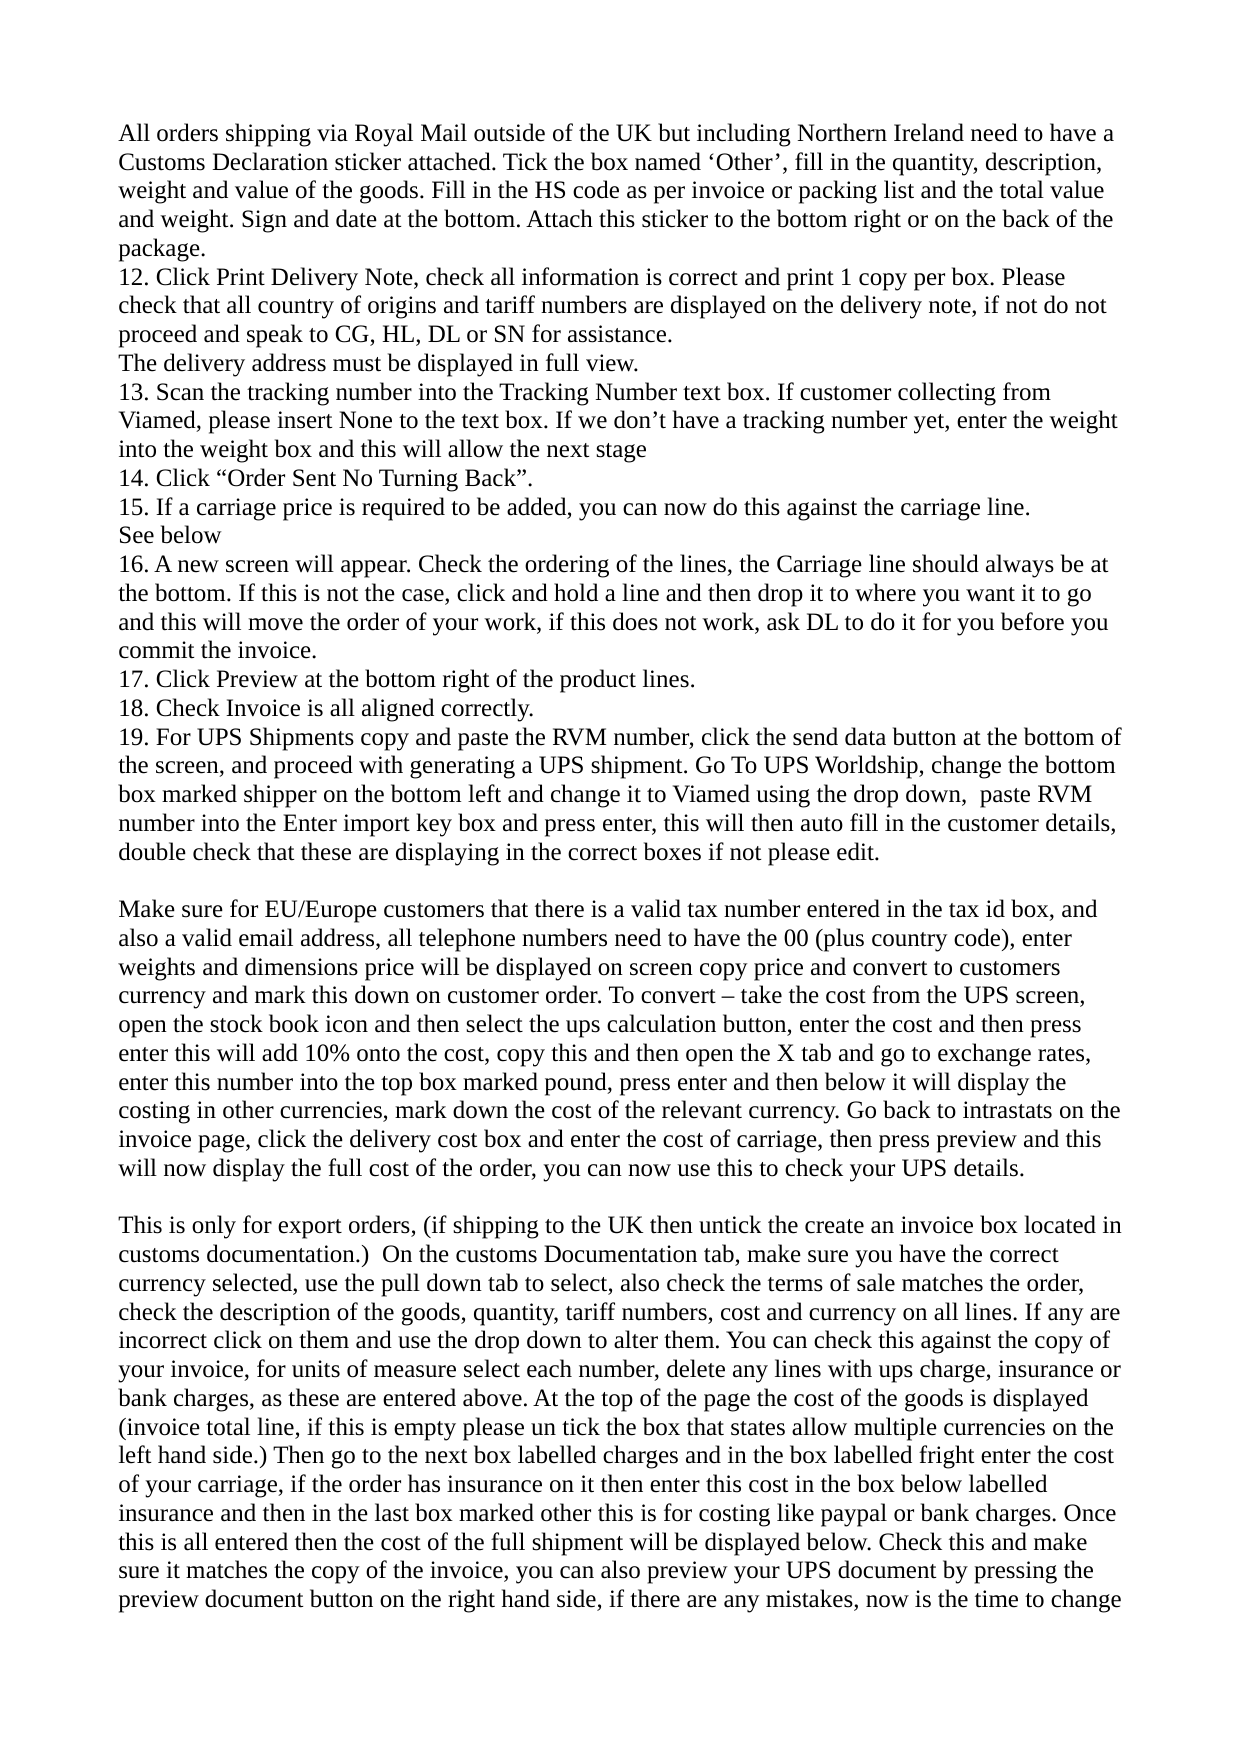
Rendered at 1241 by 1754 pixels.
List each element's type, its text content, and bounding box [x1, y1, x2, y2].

text 17. Click Preview at the bottom right of the product lines. [118, 664, 1122, 693]
text See below [118, 521, 1122, 549]
text 19. For UPS Shipments copy and paste the RVM number, click the send data button at the bottom of the screen, and proceed with generating a UPS shipment. Go To UPS Worldship, change the bottom box marked shipper on the bottom left and change it to Viamed using the drop down, paste RVM number into the Enter import key box and press enter, this will then auto fill in the customer details, double check that these are displaying in the correct boxes if not please edit. [118, 722, 1122, 866]
text 13. Scan the tracking number into the Tracking Number text box. If customer collecting from Viamed, please insert None to the text box. If we don’t have a tracking number yet, enter the weight into the weight box and this will allow the next stage [118, 377, 1122, 463]
text 16. A new screen will appear. Check the ordering of the lines, the Carriage line should always be at the bottom. If this is not the case, click and hold a line and then drop it to where you want it to go and this will move the order of your work, if this does not work, ask DL to do it for you before you commit the invoice. [118, 549, 1122, 664]
text Make sure for EU/Europe customers that there is a valid tax number entered in the tax id box, and also a valid email address, all telephone numbers need to have the 00 (plus country code), enter weights and dimensions price will be displayed on screen copy price and convert to customers currency and mark this down on customer order. To convert – take the cost from the UPS screen, open the stock book icon and then select the ups calculation button, enter the cost and then press enter this will add 10% onto the cost, copy this and then open the X tab and go to exchange rates, enter this number into the top box marked pound, press enter and then below it will display the costing in other currencies, mark down the cost of the relevant currency. Go back to intrastats on the invoice page, click the delivery cost box and enter the cost of carriage, then press preview and this will now display the full cost of the order, you can now use this to check your UPS details. [118, 894, 1122, 1182]
text This is only for export orders, (if shipping to the UK then untick the create an invoice box located in customs documentation.) On the customs Documentation tab, make sure you have the correct currency selected, use the pull down tab to select, also check the terms of sale matches the order, check the description of the goods, quantity, tariff numbers, cost and currency on all lines. If any are incorrect click on them and use the drop down to alter them. You can check this against the copy of your invoice, for units of measure select each number, delete any lines with ups charge, insurance or bank charges, as these are entered above. At the top of the page the cost of the goods is displayed (invoice total line, if this is empty please un tick the box that states allow multiple currencies on the left hand side.) Then go to the next box labelled charges and in the box labelled fright enter the cost of your carriage, if the order has insurance on it then enter this cost in the box below labelled insurance and then in the last box marked other this is for costing like paypal or bank charges. Once this is all entered then the cost of the full shipment will be displayed below. Check this and make sure it matches the copy of the invoice, you can also preview your UPS document by pressing the preview document button on the right hand side, if there are any mistakes, now is the time to change [118, 1211, 1122, 1613]
text 18. Check Invoice is all aligned correctly. [118, 693, 1122, 722]
text The delivery address must be displayed in full view. [118, 348, 1122, 377]
text 12. Click Print Delivery Note, check all information is correct and print 1 copy per box. Please check that all country of origins and tariff numbers are displayed on the delivery note, if not do not proceed and speak to CG, HL, DL or SN for assistance. [118, 262, 1122, 348]
text 15. If a carriage price is required to be added, you can now do this against the carriage line. [118, 492, 1122, 521]
text 14. Click “Order Sent No Turning Back”. [118, 463, 1122, 492]
text All orders shipping via Royal Mail outside of the UK but including Northern Ireland need to have a Customs Declaration sticker attached. Tick the box named ‘Other’, fill in the quantity, description, weight and value of the goods. Fill in the HS code as per invoice or packing list and the total value and weight. Sign and date at the bottom. Attach this sticker to the bottom right or on the back of the package. [118, 118, 1122, 262]
